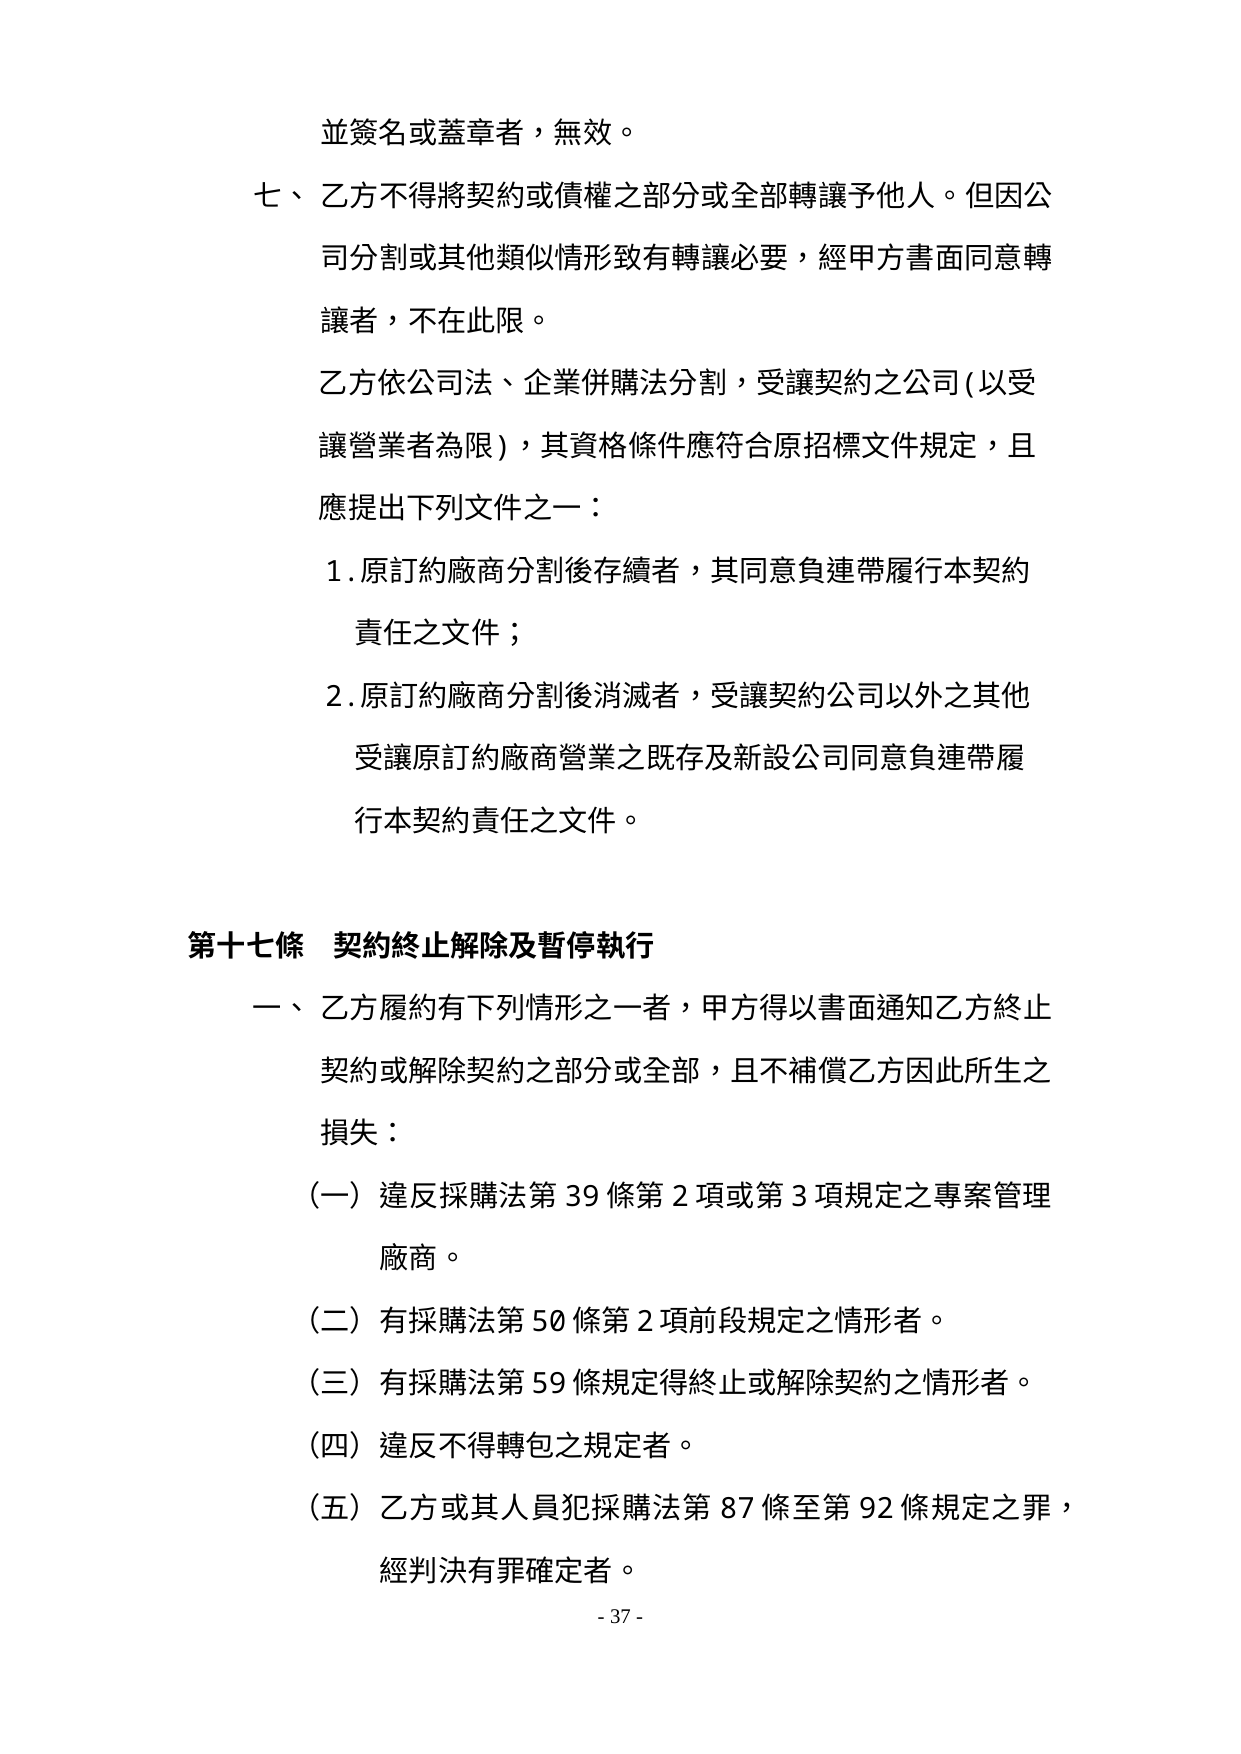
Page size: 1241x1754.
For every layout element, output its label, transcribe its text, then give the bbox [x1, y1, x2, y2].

list 違反不得轉包之規定者。 [291, 1402, 1053, 1464]
list 有採購法第59條規定得終止或解除契約之情形者。 [291, 1339, 1053, 1402]
text 乙方依公司法、企業併購法分割，受讓契約之公司(以受讓營業者為限)，其資格條件應符合原招標文件規定，且應提出下列文件之一： [319, 339, 1053, 527]
list 違反採購法第39條第2項或第3項規定之專案管理廠商。 [291, 1152, 1053, 1277]
list 乙方履約有下列情形之一者，甲方得以書面通知乙方終止契約或解除契約之部分或全部，且不補償乙方因此所生之損失： [253, 964, 1053, 1152]
text 第十七條 契約終止解除及暫停執行 [187, 902, 1053, 964]
list 有採購法第50條第2項前段規定之情形者。 [291, 1277, 1053, 1339]
list 並簽名或蓋章者，無效。 [253, 89, 1053, 152]
text 2.原訂約廠商分割後消滅者，受讓契約公司以外之其他受讓原訂約廠商營業之既存及新設公司同意負連帶履行本契約責任之文件。 [325, 652, 1053, 839]
list 乙方不得將契約或債權之部分或全部轉讓予他人。但因公司分割或其他類似情形致有轉讓必要，經甲方書面同意轉讓者，不在此限。 [253, 152, 1053, 339]
list 乙方或其人員犯採購法第87條至第92條規定之罪，經判決有罪確定者。 [291, 1464, 1053, 1589]
text 1.原訂約廠商分割後存續者，其同意負連帶履行本契約責任之文件； [325, 527, 1053, 652]
